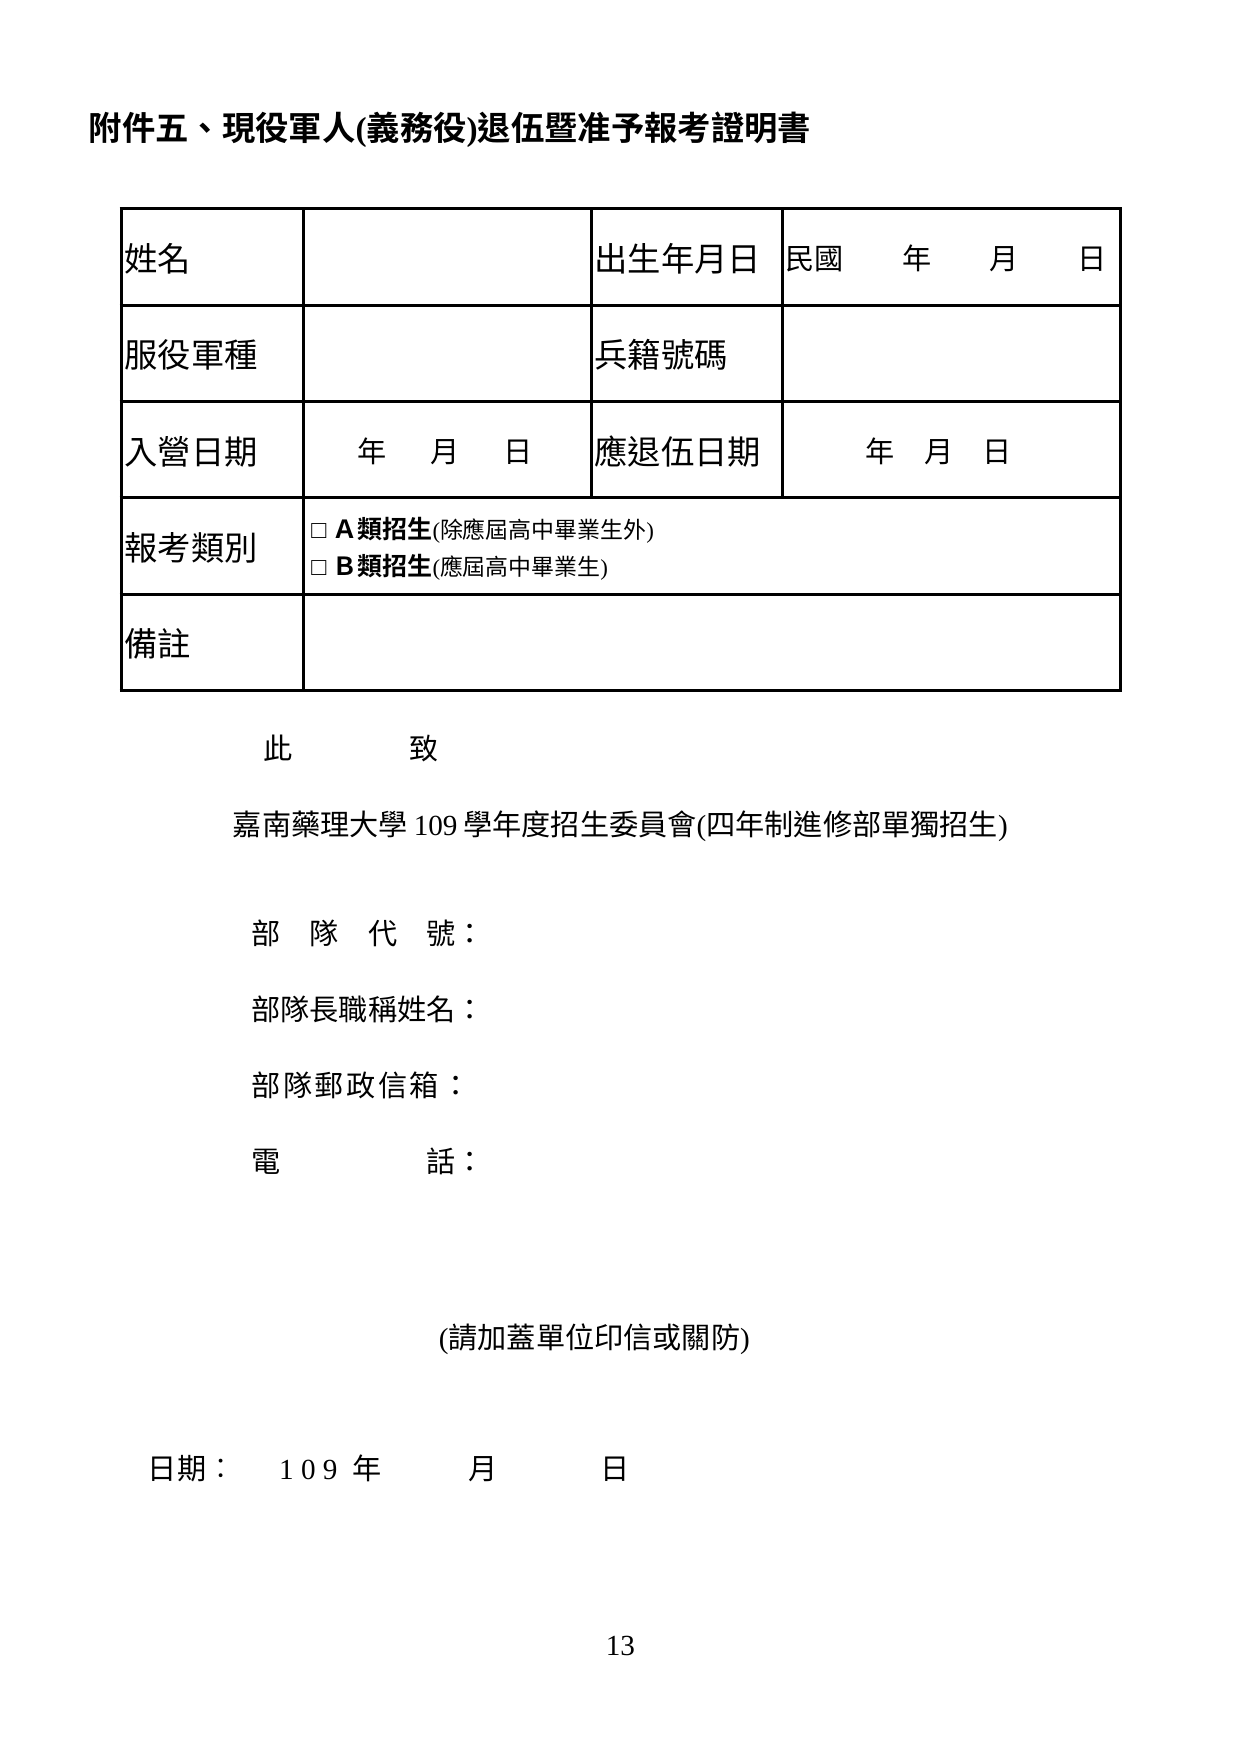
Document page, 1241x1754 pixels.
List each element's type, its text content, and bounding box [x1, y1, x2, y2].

table_header [305, 210, 590, 303]
table_cell 年 月 日 [305, 403, 590, 496]
table_header 姓名 [123, 210, 302, 303]
table_cell 兵籍號碼 [593, 307, 781, 400]
table_cell 年 月 日 [784, 403, 1119, 496]
table_cell [305, 596, 1119, 689]
text (請加蓋單位印信或關防) [89, 1315, 1152, 1357]
text 部 隊 代 號： [251, 911, 1152, 953]
text 嘉南藥理大學109學年度招生委員會(四年制進修部單獨招生) [89, 801, 1152, 844]
table_cell 報考類別 [123, 499, 302, 593]
text 部隊郵政信箱： [251, 1062, 1152, 1105]
table_cell [305, 307, 590, 400]
table_header 民國 年 月 日 [784, 210, 1119, 303]
table_cell 備註 [123, 596, 302, 689]
table_cell 入營日期 [123, 403, 302, 496]
text 此 致 [89, 726, 1152, 768]
subtitle 附件五、現役軍人(義務役)退伍暨准予報考證明書 [89, 102, 1152, 150]
table_cell [784, 307, 1119, 400]
table_cell □ Ａ類招生(除應屆高中畢業生外) □ Ｂ類招生(應屆高中畢業生) [305, 499, 1119, 593]
text 電 話： [251, 1138, 1152, 1181]
text 部隊長職稱姓名： [251, 987, 1152, 1029]
table_cell 應退伍日期 [593, 403, 781, 496]
text 日期︰ 1 0 9 年 月 日 [89, 1445, 1122, 1488]
table_header 出生年月日 [593, 210, 781, 303]
table_cell 服役軍種 [123, 307, 302, 400]
